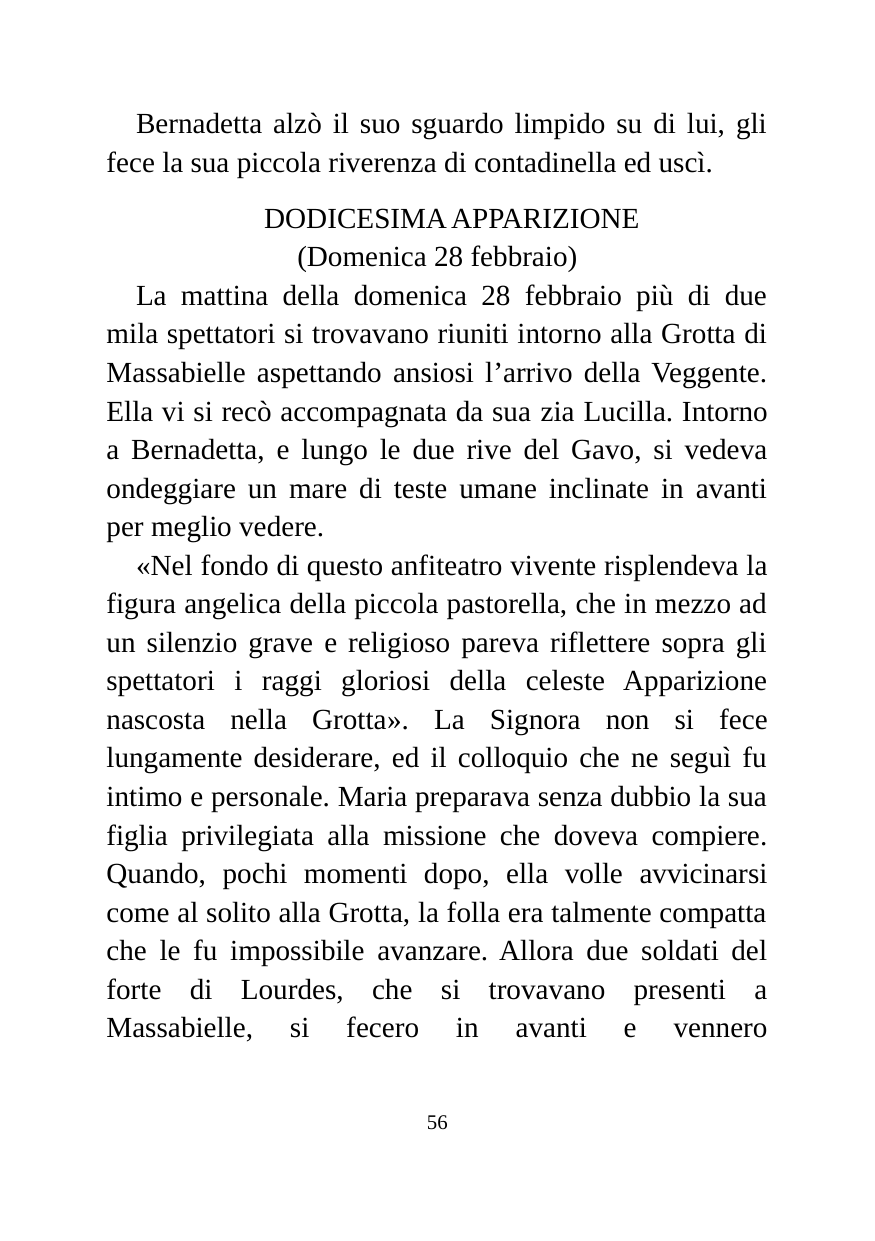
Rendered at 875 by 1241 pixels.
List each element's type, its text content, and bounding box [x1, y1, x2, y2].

text «Nel fondo di questo anfiteatro vivente risplendeva la figura angelica della piccola pastorella, che in mezzo ad un silenzio grave e religioso pareva riflettere sopra gli spettatori i raggi gloriosi della celeste Apparizione nascosta nella Grotta». La Signora non si fece lungamente desiderare, ed il colloquio che ne seguì fu intimo e personale. Maria preparava senza dubbio la sua figlia privilegiata alla missione che doveva compiere. Quando, pochi momenti dopo, ella volle avvicinarsi come al solito alla Grotta, la folla era talmente compatta che le fu impossibile avanzare. Allora due soldati del forte di Lourdes, che si trovavano presenti a Massabielle, si fecero in avanti e vennero [106, 548, 768, 1044]
text DODICESIMA APPARIZIONE (Domenica 28 febbraio) [106, 201, 768, 273]
text La mattina della domenica 28 febbraio più di due mila spettatori si trovavano riuniti intorno alla Grotta di Massabielle aspettando ansiosi l’arrivo della Veggente. Ella vi si recò accompagnata da sua zia Lucilla. Intorno a Bernadetta, e lungo le due rive del Gavo, si vedeva ondeggiare un mare di teste umane inclinate in avanti per meglio vedere. [106, 278, 768, 543]
text Bernadetta alzò il suo sguardo limpido su di lui, gli fece la sua piccola riverenza di contadinella ed uscì. [106, 106, 768, 178]
